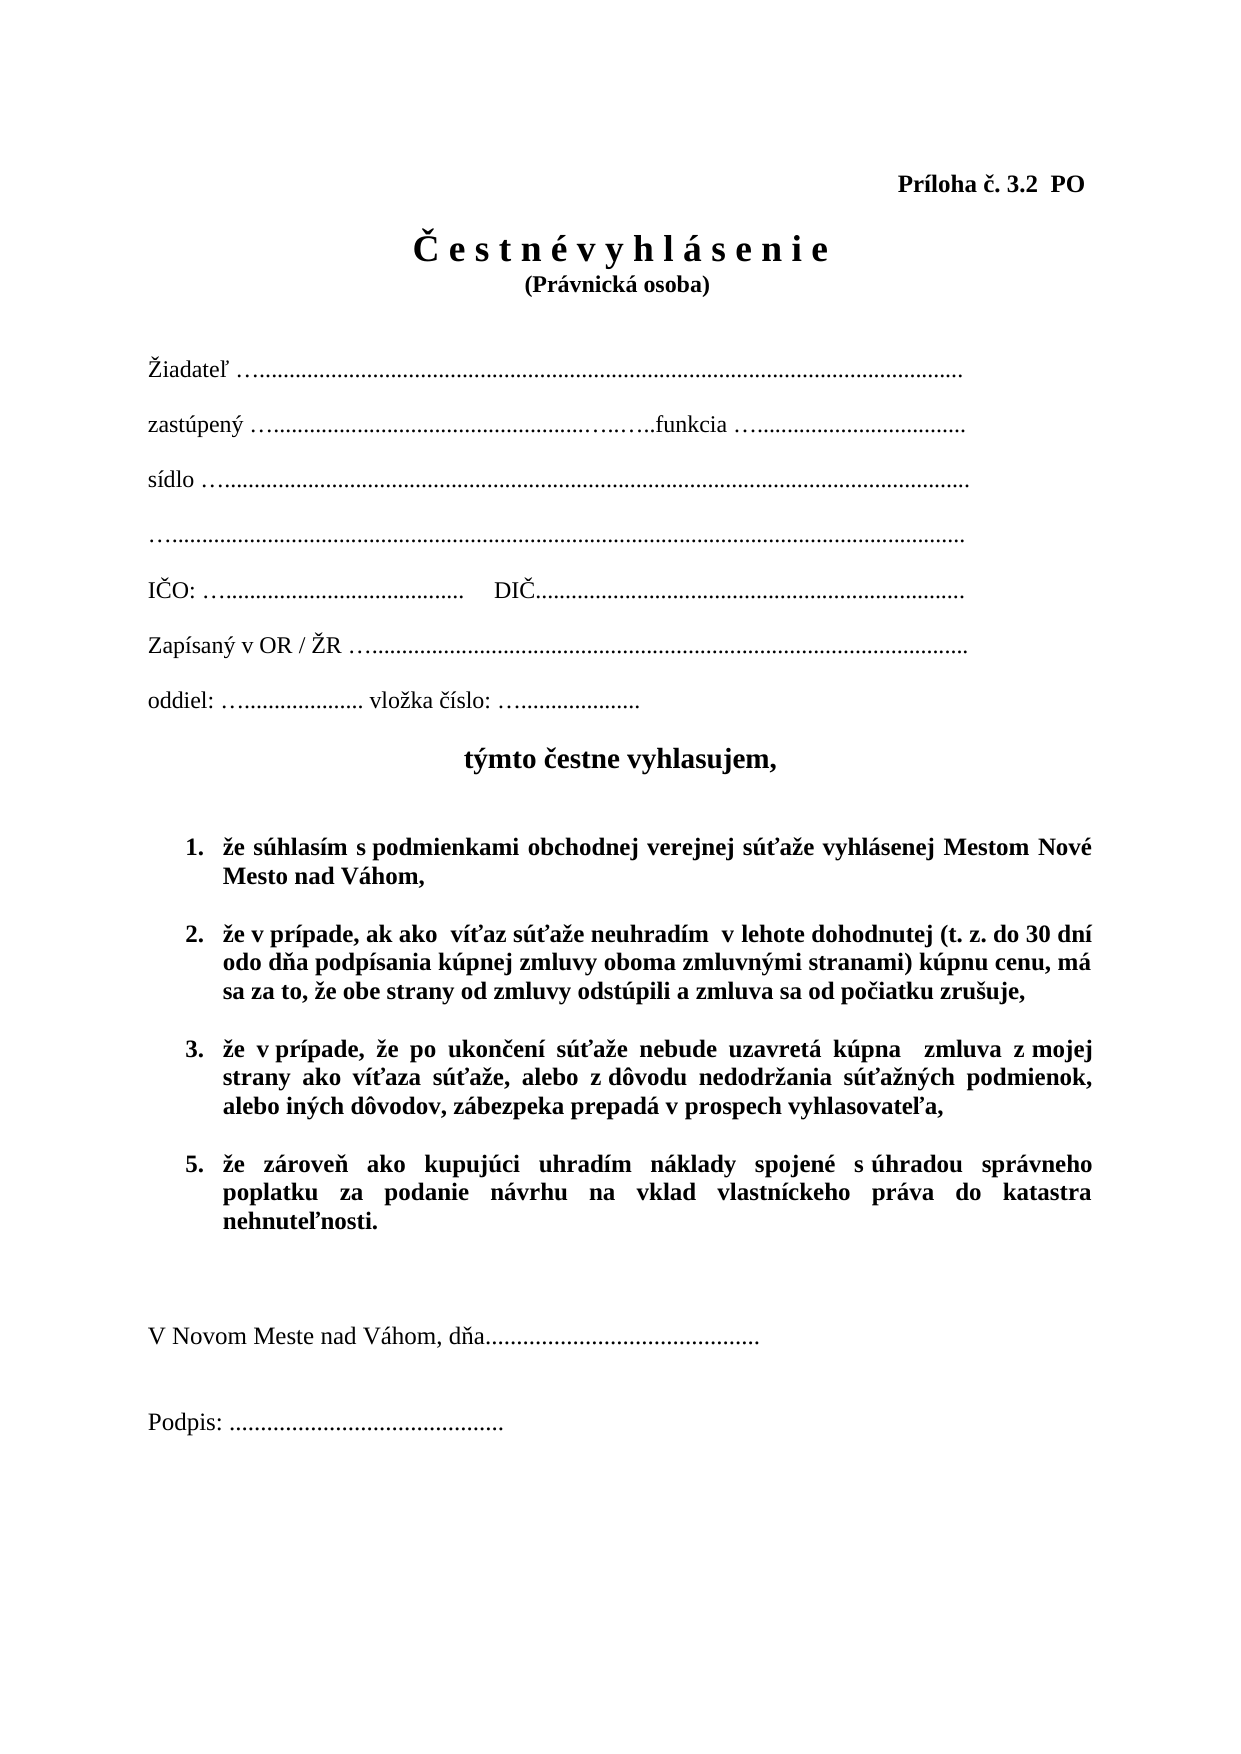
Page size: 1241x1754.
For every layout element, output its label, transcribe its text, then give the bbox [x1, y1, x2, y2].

text sídlo …............................................................................................................................. [148, 465, 1093, 493]
text Príloha č. 3.2 PO [148, 169, 1093, 198]
text Žiadateľ …...................................................................................................................... [148, 355, 1093, 382]
text …..................................................................................................................................... [148, 521, 1093, 548]
text Zapísaný v OR / ŽR ….................................................................................................... [148, 631, 1093, 658]
list že súhlasím s podmienkami obchodnej verejnej súťaže vyhlásenej Mestom Nové Mesto nad Váhom, [185, 832, 1093, 890]
text oddiel: ….................... vložka číslo: ….................... [148, 686, 1093, 714]
text V Novom Meste nad Váhom, dňa............................................ [148, 1321, 1093, 1350]
text zastúpený …....................................................…..…..funkcia …................................... [148, 410, 1093, 438]
text týmto čestne vyhlasujem, [148, 741, 1093, 775]
text (Právnická osoba) [148, 270, 1093, 297]
list že v prípade, ak ako víťaz súťaže neuhradím v lehote dohodnutej (t. z. do 30 dní odo dňa podpísania kúpnej zmluvy oboma zmluvnými stranami) kúpnu cenu, má sa za to, že obe strany od zmluvy odstúpili a zmluva sa od počiatku zrušuje, [185, 919, 1093, 1005]
text Podpis: ............................................ [148, 1407, 1093, 1436]
list že v prípade, že po ukončení súťaže nebude uzavretá kúpna zmluva z mojej strany ako víťaza súťaže, alebo z dôvodu nedodržania súťažných podmienok, alebo iných dôvodov, zábezpeka prepadá v prospech vyhlasovateľa, [185, 1034, 1093, 1120]
text IČO: …........................................ DIČ........................................................................ [148, 576, 1093, 603]
text Č e s t n é v y h l á s e n i e [148, 227, 1093, 270]
list že zároveň ako kupujúci uhradím náklady spojené s úhradou správneho poplatku za podanie návrhu na vklad vlastníckeho práva do katastra nehnuteľnosti. [185, 1149, 1093, 1235]
